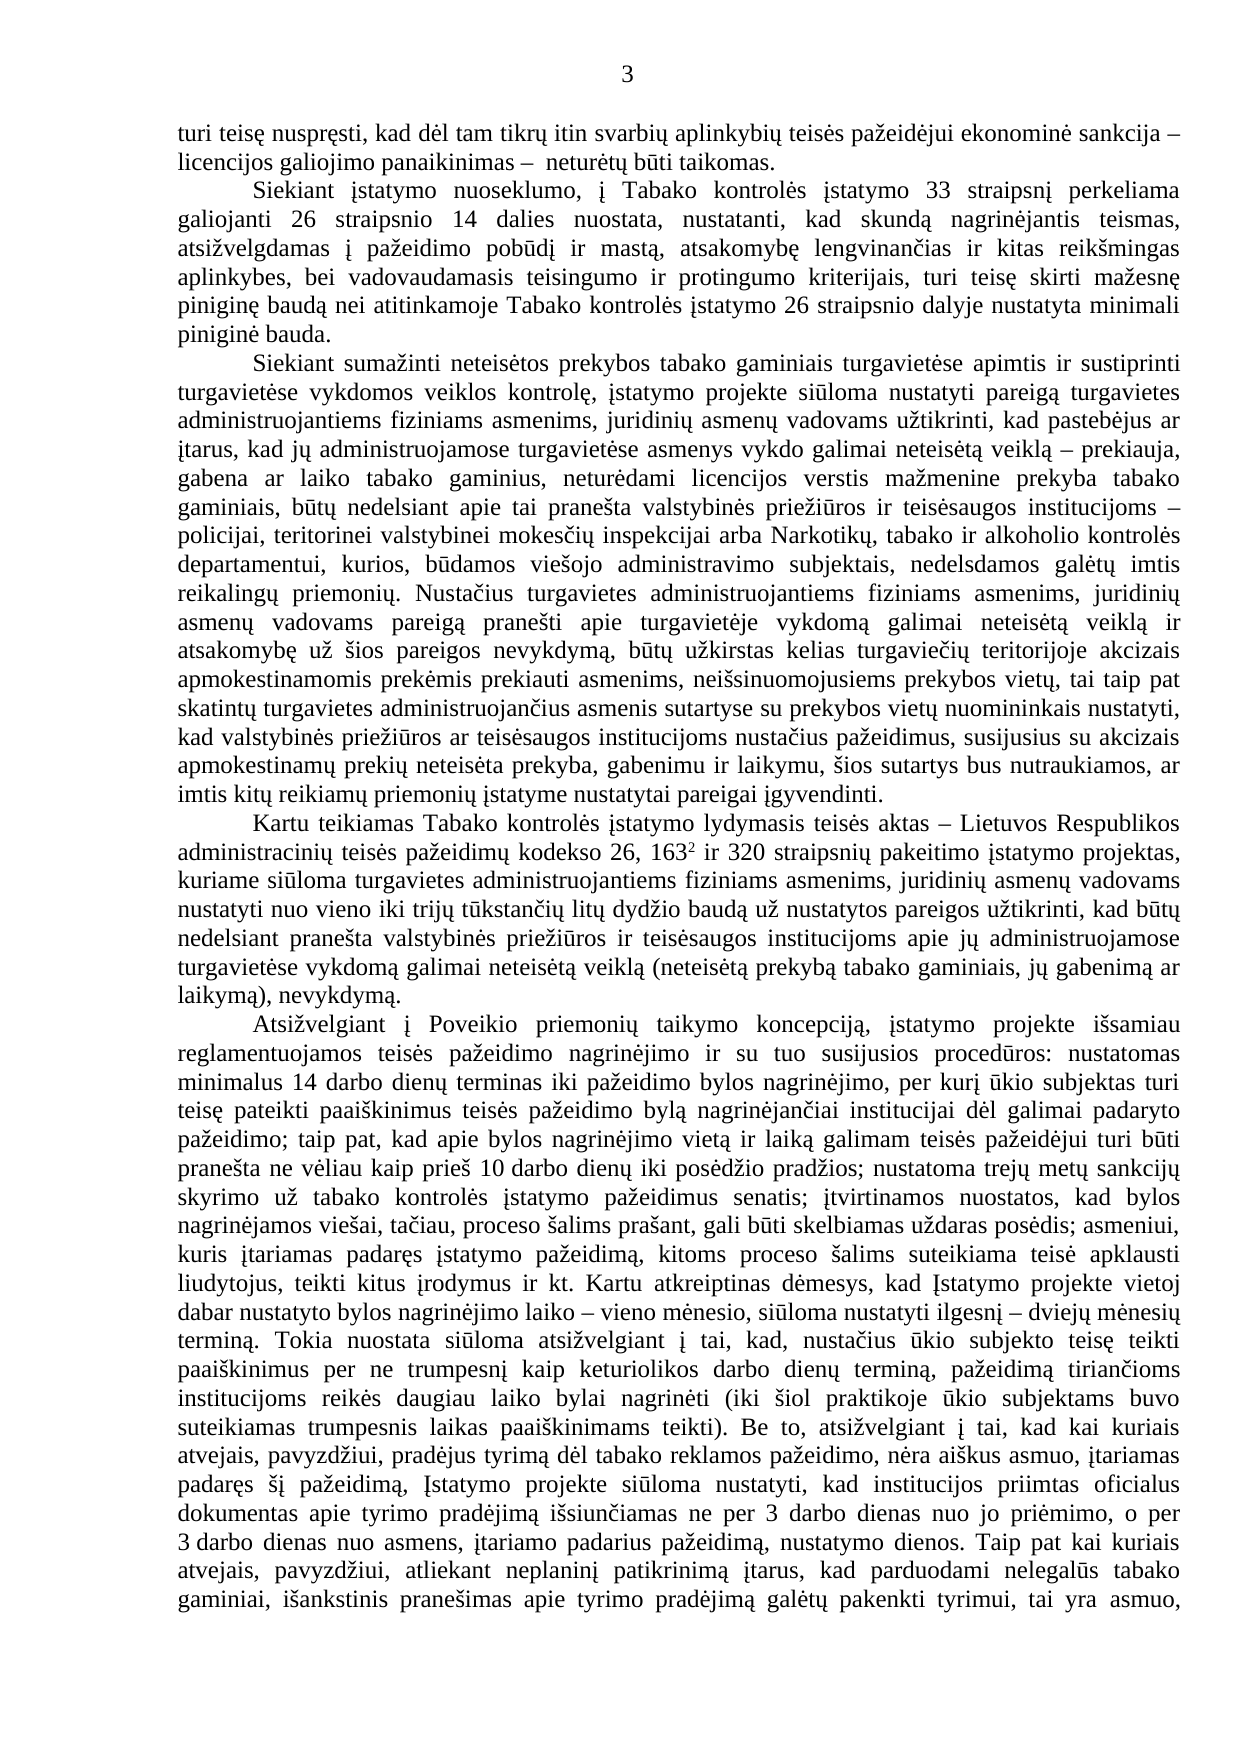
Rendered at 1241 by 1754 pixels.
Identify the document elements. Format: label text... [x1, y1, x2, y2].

text Siekiant įstatymo nuoseklumo, į Tabako kontrolės įstatymo 33 straipsnį perkeliama galiojanti 26 straipsnio 14 dalies nuostata, nustatanti, kad skundą nagrinėjantis teismas, atsižvelgdamas į pažeidimo pobūdį ir mastą, atsakomybę lengvinančias ir kitas reikšmingas aplinkybes, bei vadovaudamasis teisingumo ir protingumo kriterijais, turi teisę skirti mažesnę piniginę baudą nei atitinkamoje Tabako kontrolės įstatymo 26 straipsnio dalyje nustatyta minimali piniginė bauda. [177, 176, 1181, 348]
text Siekiant sumažinti neteisėtos prekybos tabako gaminiais turgavietėse apimtis ir sustiprinti turgavietėse vykdomos veiklos kontrolę, įstatymo projekte siūloma nustatyti pareigą turgavietes administruojantiems fiziniams asmenims, juridinių asmenų vadovams užtikrinti, kad pastebėjus ar įtarus, kad jų administruojamose turgavietėse asmenys vykdo galimai neteisėtą veiklą – prekiauja, gabena ar laiko tabako gaminius, neturėdami licencijos verstis mažmenine prekyba tabako gaminiais, būtų nedelsiant apie tai pranešta valstybinės priežiūros ir teisėsaugos institucijoms – policijai, teritorinei valstybinei mokesčių inspekcijai arba Narkotikų, tabako ir alkoholio kontrolės departamentui, kurios, būdamos viešojo administravimo subjektais, nedelsdamos galėtų imtis reikalingų priemonių. Nustačius turgavietes administruojantiems fiziniams asmenims, juridinių asmenų vadovams pareigą pranešti apie turgavietėje vykdomą galimai neteisėtą veiklą ir atsakomybę už šios pareigos nevykdymą, būtų užkirstas kelias turgaviečių teritorijoje akcizais apmokestinamomis prekėmis prekiauti asmenims, neišsinuomojusiems prekybos vietų, tai taip pat skatintų turgavietes administruojančius asmenis sutartyse su prekybos vietų nuomininkais nustatyti, kad valstybinės priežiūros ar teisėsaugos institucijoms nustačius pažeidimus, susijusius su akcizais apmokestinamų prekių neteisėta prekyba, gabenimu ir laikymu, šios sutartys bus nutraukiamos, ar imtis kitų reikiamų priemonių įstatyme nustatytai pareigai įgyvendinti. [177, 348, 1181, 808]
text turi teisę nuspręsti, kad dėl tam tikrų itin svarbių aplinkybių teisės pažeidėjui ekonominė sankcija – licencijos galiojimo panaikinimas – neturėtų būti taikomas. [177, 118, 1181, 176]
text Kartu teikiamas Tabako kontrolės įstatymo lydymasis teisės aktas – Lietuvos Respublikos administracinių teisės pažeidimų kodekso 26, 1632 ir 320 straipsnių pakeitimo įstatymo projektas, kuriame siūloma turgavietes administruojantiems fiziniams asmenims, juridinių asmenų vadovams nustatyti nuo vieno iki trijų tūkstančių litų dydžio baudą už nustatytos pareigos užtikrinti, kad būtų nedelsiant pranešta valstybinės priežiūros ir teisėsaugos institucijoms apie jų administruojamose turgavietėse vykdomą galimai neteisėtą veiklą (neteisėtą prekybą tabako gaminiais, jų gabenimą ar laikymą), nevykdymą. [177, 808, 1181, 1009]
text Atsižvelgiant į Poveikio priemonių taikymo koncepciją, įstatymo projekte išsamiau reglamentuojamos teisės pažeidimo nagrinėjimo ir su tuo susijusios procedūros: nustatomas minimalus 14 darbo dienų terminas iki pažeidimo bylos nagrinėjimo, per kurį ūkio subjektas turi teisę pateikti paaiškinimus teisės pažeidimo bylą nagrinėjančiai institucijai dėl galimai padaryto pažeidimo; taip pat, kad apie bylos nagrinėjimo vietą ir laiką galimam teisės pažeidėjui turi būti pranešta ne vėliau kaip prieš 10 darbo dienų iki posėdžio pradžios; nustatoma trejų metų sankcijų skyrimo už tabako kontrolės įstatymo pažeidimus senatis; įtvirtinamos nuostatos, kad bylos nagrinėjamos viešai, tačiau, proceso šalims prašant, gali būti skelbiamas uždaras posėdis; asmeniui, kuris įtariamas padaręs įstatymo pažeidimą, kitoms proceso šalims suteikiama teisė apklausti liudytojus, teikti kitus įrodymus ir kt. Kartu atkreiptinas dėmesys, kad Įstatymo projekte vietoj dabar nustatyto bylos nagrinėjimo laiko – vieno mėnesio, siūloma nustatyti ilgesnį – dviejų mėnesių terminą. Tokia nuostata siūloma atsižvelgiant į tai, kad, nustačius ūkio subjekto teisę teikti paaiškinimus per ne trumpesnį kaip keturiolikos darbo dienų terminą, pažeidimą tiriančioms institucijoms reikės daugiau laiko bylai nagrinėti (iki šiol praktikoje ūkio subjektams buvo suteikiamas trumpesnis laikas paaiškinimams teikti). Be to, atsižvelgiant į tai, kad kai kuriais atvejais, pavyzdžiui, pradėjus tyrimą dėl tabako reklamos pažeidimo, nėra aiškus asmuo, įtariamas padaręs šį pažeidimą, Įstatymo projekte siūloma nustatyti, kad institucijos priimtas oficialus dokumentas apie tyrimo pradėjimą išsiunčiamas ne per 3 darbo dienas nuo jo priėmimo, o per 3 darbo dienas nuo asmens, įtariamo padarius pažeidimą, nustatymo dienos. Taip pat kai kuriais atvejais, pavyzdžiui, atliekant neplaninį patikrinimą įtarus, kad parduodami nelegalūs tabako gaminiai, išankstinis pranešimas apie tyrimo pradėjimą galėtų pakenkti tyrimui, tai yra asmuo, [177, 1009, 1181, 1613]
